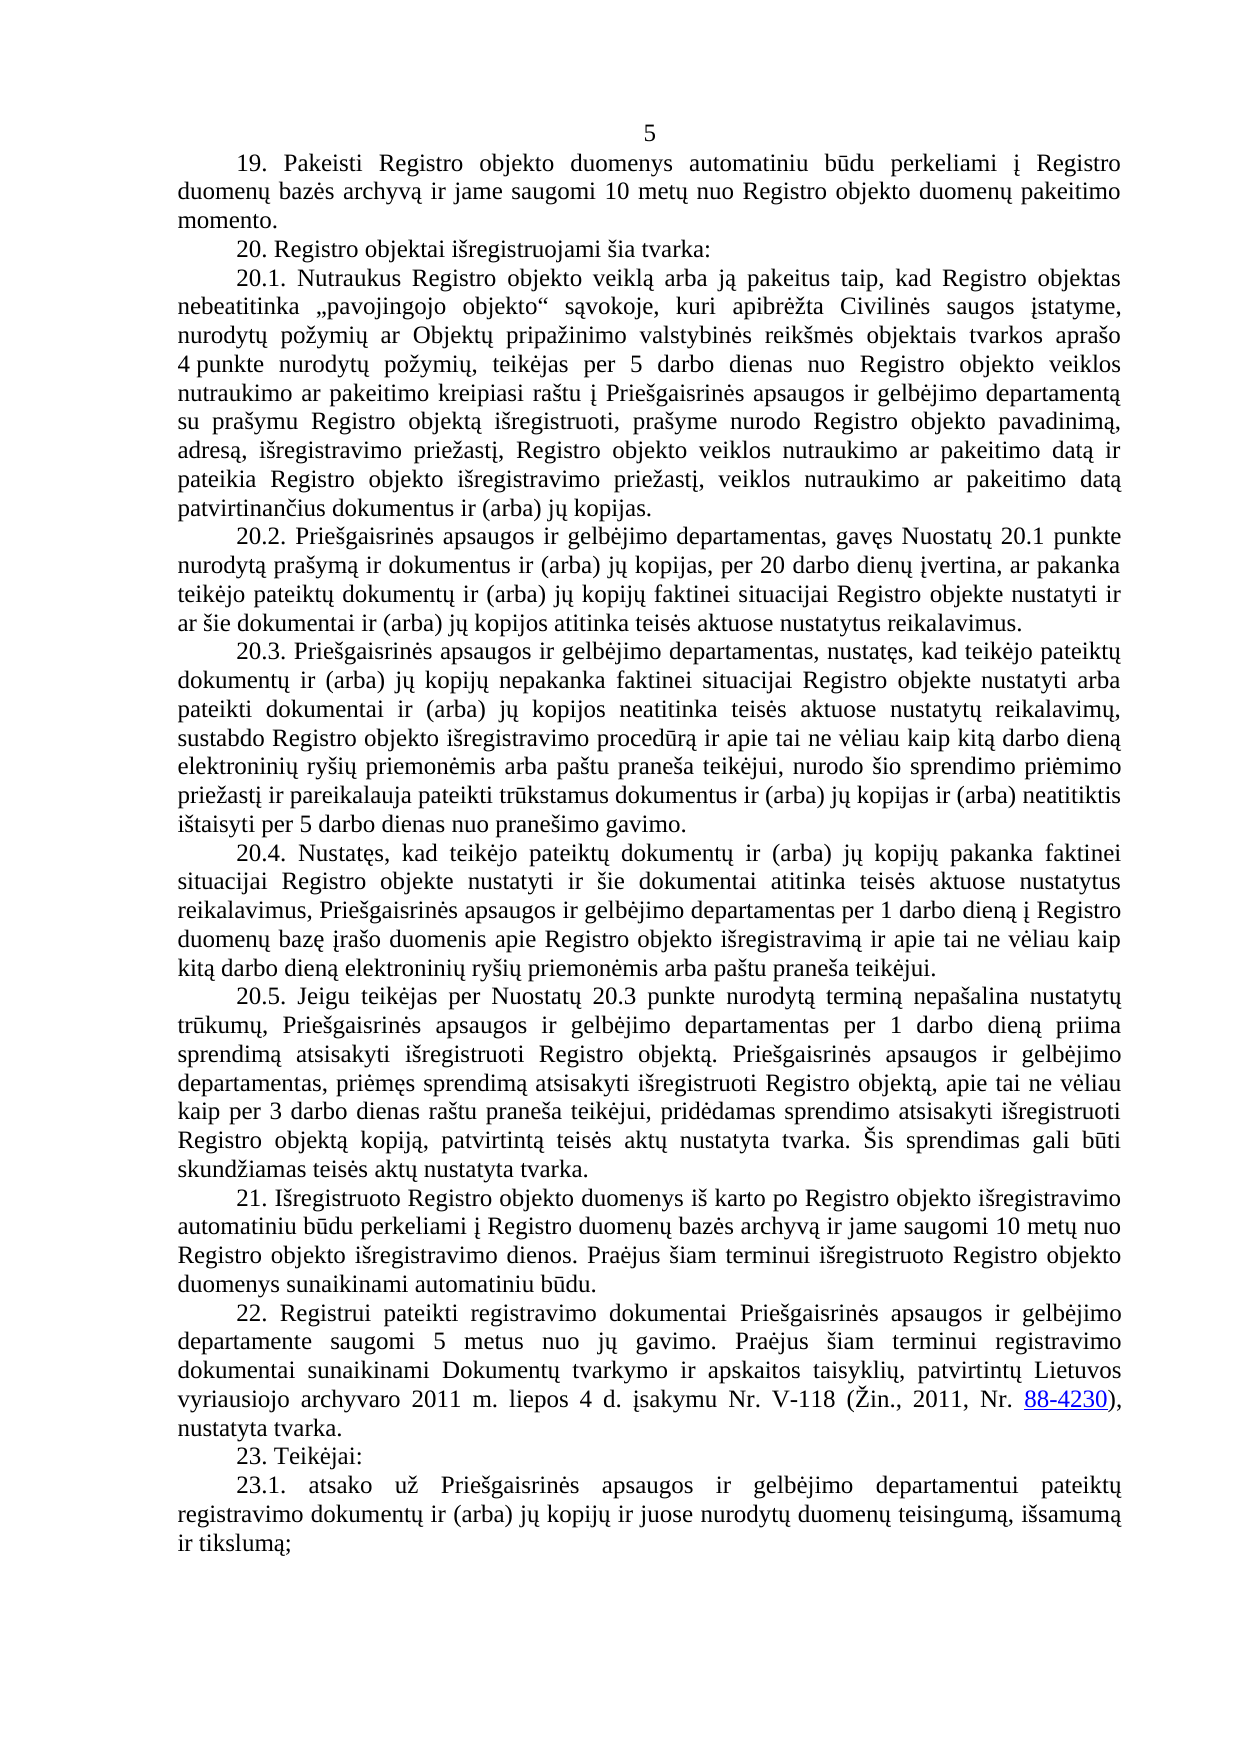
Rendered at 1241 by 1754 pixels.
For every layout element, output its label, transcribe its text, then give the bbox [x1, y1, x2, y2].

text 20.3. Priešgaisrinės apsaugos ir gelbėjimo departamentas, nustatęs, kad teikėjo pateiktų dokumentų ir (arba) jų kopijų nepakanka faktinei situacijai Registro objekte nustatyti arba pateikti dokumentai ir (arba) jų kopijos neatitinka teisės aktuose nustatytų reikalavimų, sustabdo Registro objekto išregistravimo procedūrą ir apie tai ne vėliau kaip kitą darbo dieną elektroninių ryšių priemonėmis arba paštu praneša teikėjui, nurodo šio sprendimo priėmimo priežastį ir pareikalauja pateikti trūkstamus dokumentus ir (arba) jų kopijas ir (arba) neatitiktis ištaisyti per 5 darbo dienas nuo pranešimo gavimo. [177, 636, 1122, 838]
text 23.1. atsako už Priešgaisrinės apsaugos ir gelbėjimo departamentui pateiktų registravimo dokumentų ir (arba) jų kopijų ir juose nurodytų duomenų teisingumą, išsamumą ir tikslumą; [177, 1470, 1122, 1556]
text 20.1. Nutraukus Registro objekto veiklą arba ją pakeitus taip, kad Registro objektas nebeatitinka „pavojingojo objekto“ sąvokoje, kuri apibrėžta Civilinės saugos įstatyme, nurodytų požymių ar Objektų pripažinimo valstybinės reikšmės objektais tvarkos aprašo 4 punkte nurodytų požymių, teikėjas per 5 darbo dienas nuo Registro objekto veiklos nutraukimo ar pakeitimo kreipiasi raštu į Priešgaisrinės apsaugos ir gelbėjimo departamentą su prašymu Registro objektą išregistruoti, prašyme nurodo Registro objekto pavadinimą, adresą, išregistravimo priežastį, Registro objekto veiklos nutraukimo ar pakeitimo datą ir pateikia Registro objekto išregistravimo priežastį, veiklos nutraukimo ar pakeitimo datą patvirtinančius dokumentus ir (arba) jų kopijas. [177, 263, 1122, 521]
text 20.5. Jeigu teikėjas per Nuostatų 20.3 punkte nurodytą terminą nepašalina nustatytų trūkumų, Priešgaisrinės apsaugos ir gelbėjimo departamentas per 1 darbo dieną priima sprendimą atsisakyti išregistruoti Registro objektą. Priešgaisrinės apsaugos ir gelbėjimo departamentas, priėmęs sprendimą atsisakyti išregistruoti Registro objektą, apie tai ne vėliau kaip per 3 darbo dienas raštu praneša teikėjui, pridėdamas sprendimo atsisakyti išregistruoti Registro objektą kopiją, patvirtintą teisės aktų nustatyta tvarka. Šis sprendimas gali būti skundžiamas teisės aktų nustatyta tvarka. [177, 981, 1122, 1183]
text 19. Pakeisti Registro objekto duomenys automatiniu būdu perkeliami į Registro duomenų bazės archyvą ir jame saugomi 10 metų nuo Registro objekto duomenų pakeitimo momento. [177, 148, 1122, 234]
text 20.2. Priešgaisrinės apsaugos ir gelbėjimo departamentas, gavęs Nuostatų 20.1 punkte nurodytą prašymą ir dokumentus ir (arba) jų kopijas, per 20 darbo dienų įvertina, ar pakanka teikėjo pateiktų dokumentų ir (arba) jų kopijų faktinei situacijai Registro objekte nustatyti ir ar šie dokumentai ir (arba) jų kopijos atitinka teisės aktuose nustatytus reikalavimus. [177, 521, 1122, 636]
text 21. Išregistruoto Registro objekto duomenys iš karto po Registro objekto išregistravimo automatiniu būdu perkeliami į Registro duomenų bazės archyvą ir jame saugomi 10 metų nuo Registro objekto išregistravimo dienos. Praėjus šiam terminui išregistruoto Registro objekto duomenys sunaikinami automatiniu būdu. [177, 1183, 1122, 1298]
text 22. Registrui pateikti registravimo dokumentai Priešgaisrinės apsaugos ir gelbėjimo departamente saugomi 5 metus nuo jų gavimo. Praėjus šiam terminui registravimo dokumentai sunaikinami Dokumentų tvarkymo ir apskaitos taisyklių, patvirtintų Lietuvos vyriausiojo archyvaro 2011 m. liepos 4 d. įsakymu Nr. V-118 (Žin., 2011, Nr. 88-4230), nustatyta tvarka. [177, 1298, 1122, 1441]
text 20.4. Nustatęs, kad teikėjo pateiktų dokumentų ir (arba) jų kopijų pakanka faktinei situacijai Registro objekte nustatyti ir šie dokumentai atitinka teisės aktuose nustatytus reikalavimus, Priešgaisrinės apsaugos ir gelbėjimo departamentas per 1 darbo dieną į Registro duomenų bazę įrašo duomenis apie Registro objekto išregistravimą ir apie tai ne vėliau kaip kitą darbo dieną elektroninių ryšių priemonėmis arba paštu praneša teikėjui. [177, 838, 1122, 981]
text 23. Teikėjai: [177, 1441, 1122, 1470]
text 20. Registro objektai išregistruojami šia tvarka: [177, 234, 1122, 263]
